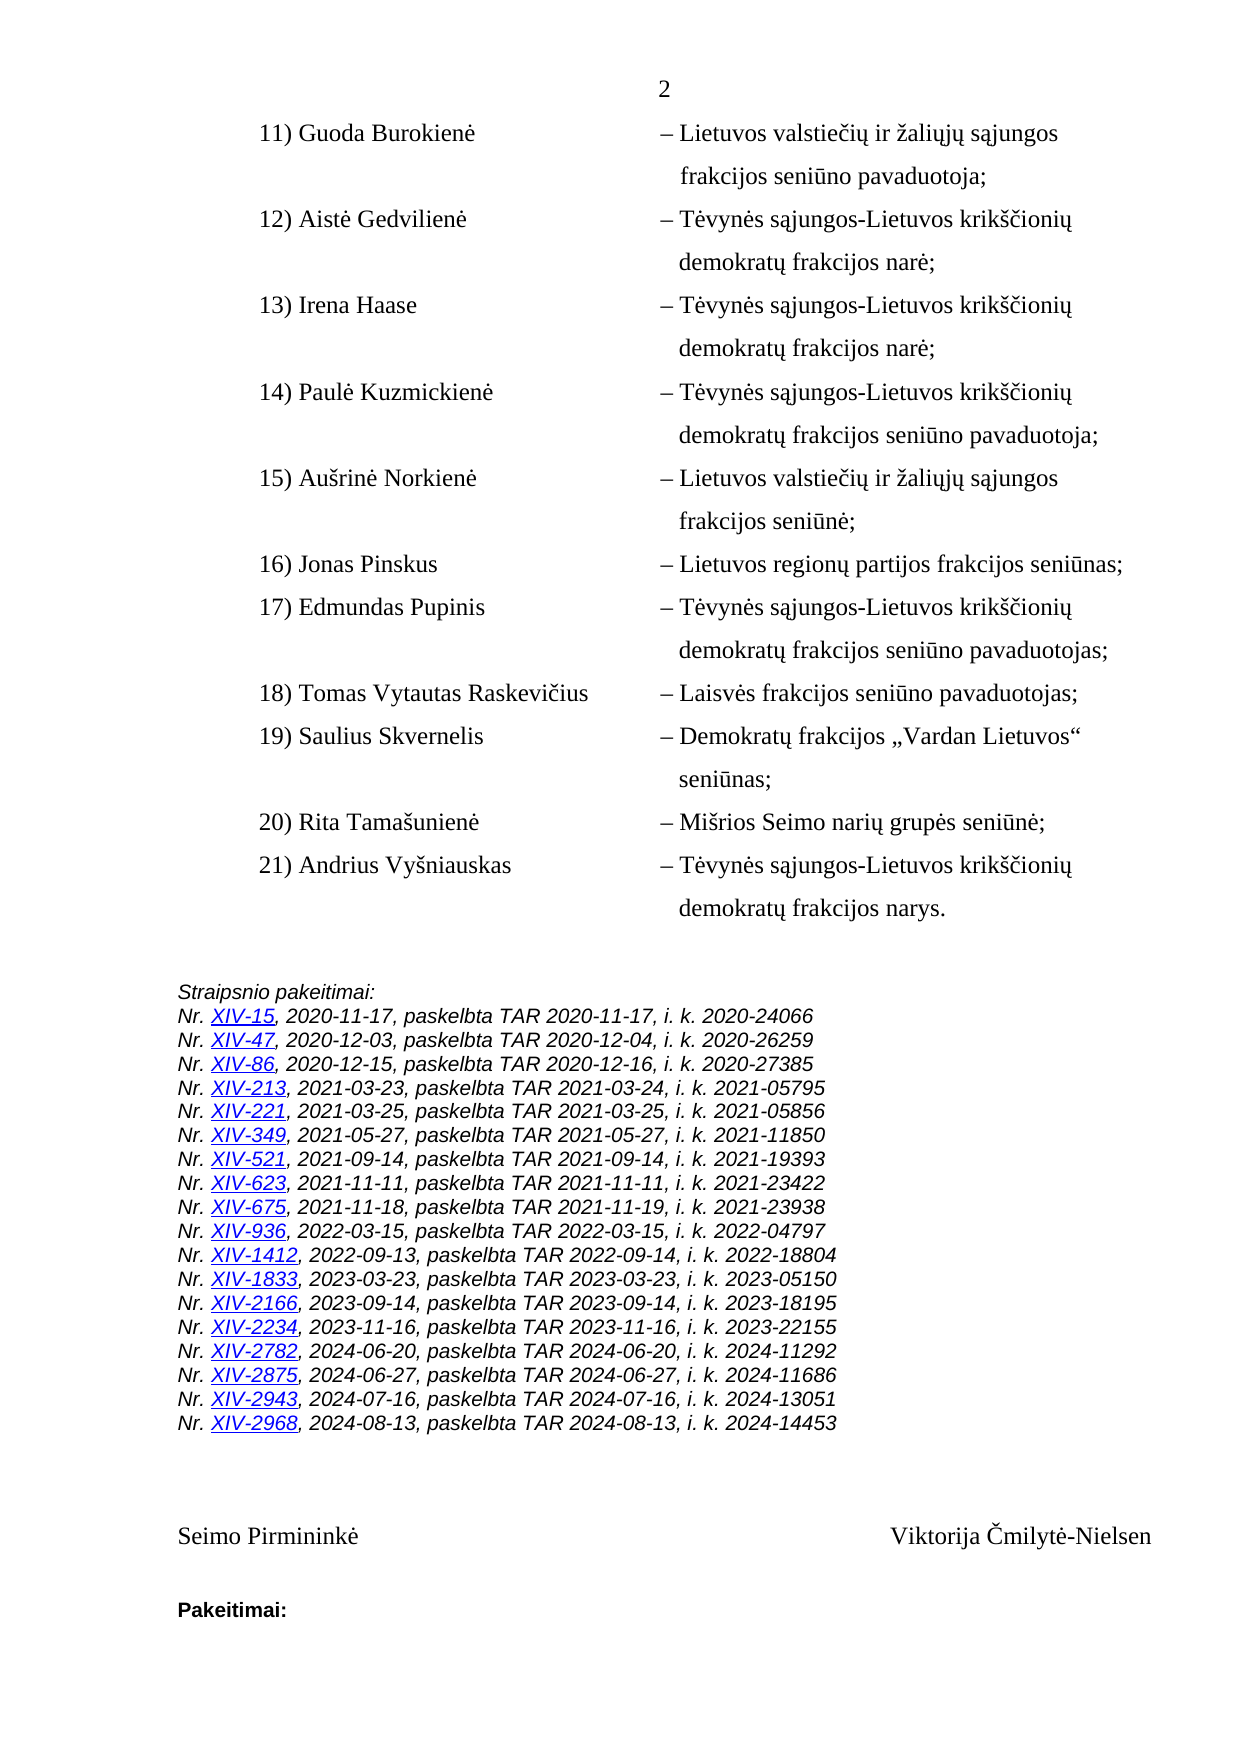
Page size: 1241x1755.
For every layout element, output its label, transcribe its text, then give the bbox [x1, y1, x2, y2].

table_cell – Tėvynės sąjungos-Lietuvos krikščionių demokratų frakcijos narys. [649, 850, 1151, 936]
table_cell – Tėvynės sąjungos-Lietuvos krikščionių demokratų frakcijos seniūno pavaduotojas; [649, 592, 1151, 678]
table_cell – Lietuvos regionų partijos frakcijos seniūnas; [649, 549, 1151, 592]
text Nr. XIV-86, 2020-12-15, paskelbta TAR 2020-12-16, i. k. 2020-27385 [177, 1051, 1152, 1075]
text Nr. XIV-221, 2021-03-25, paskelbta TAR 2021-03-25, i. k. 2021-05856 [177, 1099, 1152, 1123]
table_cell – Mišrios Seimo narių grupės seniūnė; [649, 807, 1151, 850]
text Pakeitimai: [177, 1598, 1152, 1622]
text Nr. XIV-675, 2021-11-18, paskelbta TAR 2021-11-19, i. k. 2021-23938 [177, 1195, 1152, 1219]
table_cell 21) Andrius Vyšniauskas [248, 850, 649, 936]
text Nr. XIV-15, 2020-11-17, paskelbta TAR 2020-11-17, i. k. 2020-24066 [177, 1003, 1152, 1027]
table_cell – Laisvės frakcijos seniūno pavaduotojas; [649, 678, 1151, 721]
table_cell – Tėvynės sąjungos-Lietuvos krikščionių demokratų frakcijos narė; [649, 204, 1151, 290]
text Straipsnio pakeitimai: [177, 979, 1152, 1003]
table_cell 13) Irena Haase [248, 290, 649, 377]
text Nr. XIV-623, 2021-11-11, paskelbta TAR 2021-11-11, i. k. 2021-23422 [177, 1171, 1152, 1195]
table_cell 17) Edmundas Pupinis [248, 592, 649, 678]
table_cell 14) Paulė Kuzmickienė [248, 377, 649, 463]
text Nr. XIV-213, 2021-03-23, paskelbta TAR 2021-03-24, i. k. 2021-05795 [177, 1075, 1152, 1099]
text Seimo Pirmininkė Viktorija Čmilytė-Nielsen [177, 1521, 1152, 1550]
text Nr. XIV-2234, 2023-11-16, paskelbta TAR 2023-11-16, i. k. 2023-22155 [177, 1315, 1152, 1339]
table_cell 16) Jonas Pinskus [248, 549, 649, 592]
text Nr. XIV-1833, 2023-03-23, paskelbta TAR 2023-03-23, i. k. 2023-05150 [177, 1267, 1152, 1291]
text Nr. XIV-936, 2022-03-15, paskelbta TAR 2022-03-15, i. k. 2022-04797 [177, 1219, 1152, 1243]
text Nr. XIV-1412, 2022-09-13, paskelbta TAR 2022-09-14, i. k. 2022-18804 [177, 1243, 1152, 1267]
table_cell – Lietuvos valstiečių ir žaliųjų sąjungos frakcijos seniūno pavaduotoja; [649, 118, 1151, 204]
table_cell – Tėvynės sąjungos-Lietuvos krikščionių demokratų frakcijos narė; [649, 290, 1151, 377]
table_cell 11) Guoda Burokienė [248, 118, 649, 204]
table_cell – Demokratų frakcijos „Vardan Lietuvos“ seniūnas; [649, 721, 1151, 807]
table_cell 15) Aušrinė Norkienė [248, 463, 649, 549]
text Nr. XIV-2968, 2024-08-13, paskelbta TAR 2024-08-13, i. k. 2024-14453 [177, 1411, 1152, 1435]
text Nr. XIV-2943, 2024-07-16, paskelbta TAR 2024-07-16, i. k. 2024-13051 [177, 1387, 1152, 1411]
table_cell 18) Tomas Vytautas Raskevičius [248, 678, 649, 721]
text Nr. XIV-2782, 2024-06-20, paskelbta TAR 2024-06-20, i. k. 2024-11292 [177, 1339, 1152, 1363]
table_cell 12) Aistė Gedvilienė [248, 204, 649, 290]
text Nr. XIV-521, 2021-09-14, paskelbta TAR 2021-09-14, i. k. 2021-19393 [177, 1147, 1152, 1171]
table_cell 19) Saulius Skvernelis [248, 721, 649, 807]
text Nr. XIV-2875, 2024-06-27, paskelbta TAR 2024-06-27, i. k. 2024-11686 [177, 1363, 1152, 1387]
table_cell – Tėvynės sąjungos-Lietuvos krikščionių demokratų frakcijos seniūno pavaduotoja; [649, 377, 1151, 463]
text Nr. XIV-349, 2021-05-27, paskelbta TAR 2021-05-27, i. k. 2021-11850 [177, 1123, 1152, 1147]
table_cell 20) Rita Tamašunienė [248, 807, 649, 850]
table_cell – Lietuvos valstiečių ir žaliųjų sąjungos frakcijos seniūnė; [649, 463, 1151, 549]
text Nr. XIV-47, 2020-12-03, paskelbta TAR 2020-12-04, i. k. 2020-26259 [177, 1027, 1152, 1051]
text Nr. XIV-2166, 2023-09-14, paskelbta TAR 2023-09-14, i. k. 2023-18195 [177, 1291, 1152, 1315]
